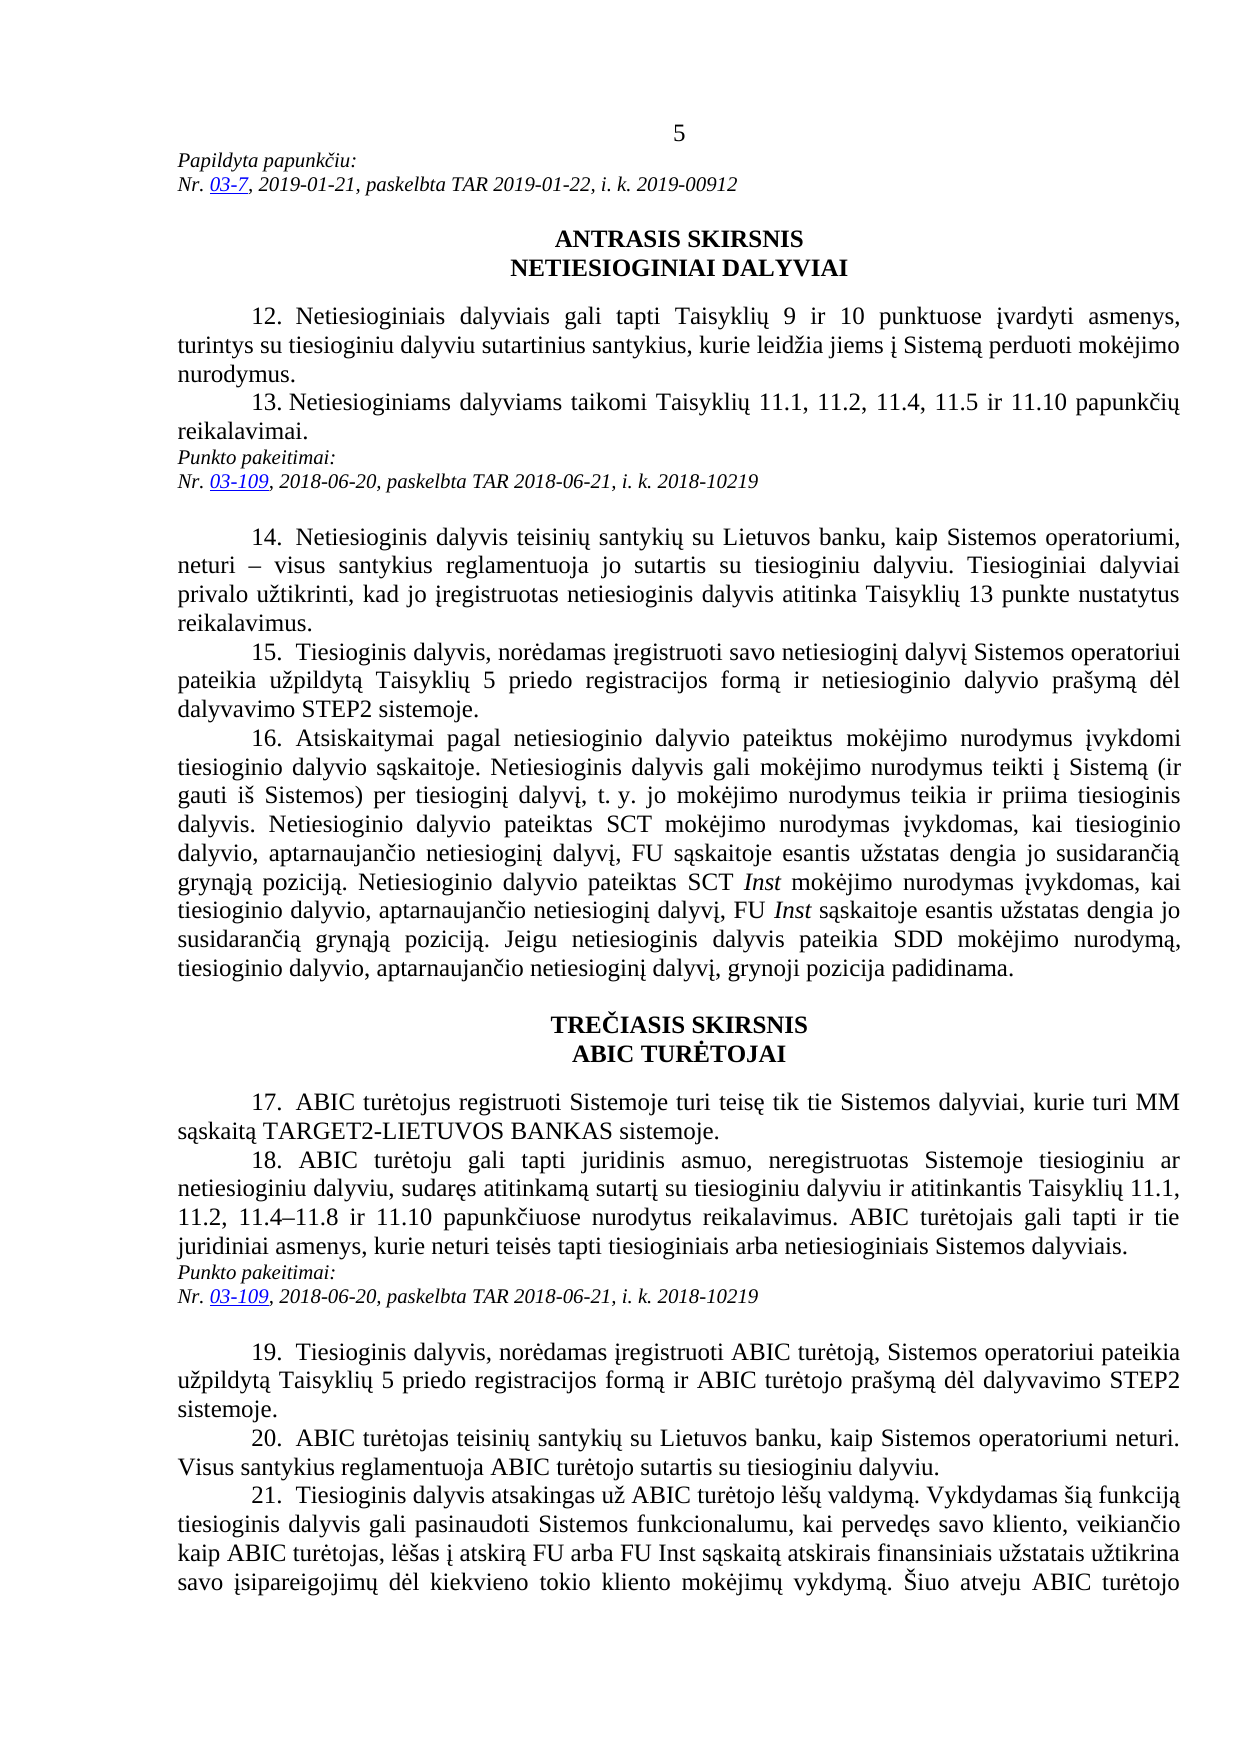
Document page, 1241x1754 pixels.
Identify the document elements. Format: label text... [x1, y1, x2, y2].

text 19. Tiesioginis dalyvis, norėdamas įregistruoti ABIC turėtoją, Sistemos operatoriui pateikia užpildytą Taisyklių 5 priedo registracijos formą ir ABIC turėtojo prašymą dėl dalyvavimo STEP2 sistemoje. [177, 1337, 1181, 1423]
text Nr. 03-109, 2018-06-20, paskelbta TAR 2018-06-21, i. k. 2018-10219 [177, 469, 1181, 493]
text Punkto pakeitimai: [177, 1260, 1181, 1284]
text 20. ABIC turėtojas teisinių santykių su Lietuvos banku, kaip Sistemos operatoriumi neturi. Visus santykius reglamentuoja ABIC turėtojo sutartis su tiesioginiu dalyviu. [177, 1423, 1181, 1480]
text 18. ABIC turėtoju gali tapti juridinis asmuo, neregistruotas Sistemoje tiesioginiu ar netiesioginiu dalyviu, sudaręs atitinkamą sutartį su tiesioginiu dalyviu ir atitinkantis Taisyklių 11.1, 11.2, 11.4–11.8 ir 11.10 papunkčiuose nurodytus reikalavimus. ABIC turėtojais gali tapti ir tie juridiniai asmenys, kurie neturi teisės tapti tiesioginiais arba netiesioginiais Sistemos dalyviais. [177, 1145, 1181, 1260]
text 17. ABIC turėtojus registruoti Sistemoje turi teisę tik tie Sistemos dalyviai, kurie turi MM sąskaitą TARGET2-LIETUVOS BANKAS sistemoje. [177, 1087, 1181, 1145]
text Nr. 03-7, 2019-01-21, paskelbta TAR 2019-01-22, i. k. 2019-00912 [177, 172, 1181, 196]
text 15. Tiesioginis dalyvis, norėdamas įregistruoti savo netiesioginį dalyvį Sistemos operatoriui pateikia užpildytą Taisyklių 5 priedo registracijos formą ir netiesioginio dalyvio prašymą dėl dalyvavimo STEP2 sistemoje. [177, 637, 1181, 723]
text Nr. 03-109, 2018-06-20, paskelbta TAR 2018-06-21, i. k. 2018-10219 [177, 1284, 1181, 1308]
text Papildyta papunkčiu: [177, 148, 1181, 172]
text 21. Tiesioginis dalyvis atsakingas už ABIC turėtojo lėšų valdymą. Vykdydamas šią funkciją tiesioginis dalyvis gali pasinaudoti Sistemos funkcionalumu, kai pervedęs savo kliento, veikiančio kaip ABIC turėtojas, lėšas į atskirą FU arba FU Inst sąskaitą atskirais finansiniais užstatais užtikrina savo įsipareigojimų dėl kiekvieno tokio kliento mokėjimų vykdymą. Šiuo atveju ABIC turėtojo [177, 1480, 1181, 1595]
text 16. Atsiskaitymai pagal netiesioginio dalyvio pateiktus mokėjimo nurodymus įvykdomi tiesioginio dalyvio sąskaitoje. Netiesioginis dalyvis gali mokėjimo nurodymus teikti į Sistemą (ir gauti iš Sistemos) per tiesioginį dalyvį, t. y. jo mokėjimo nurodymus teikia ir priima tiesioginis dalyvis. Netiesioginio dalyvio pateiktas SCT mokėjimo nurodymas įvykdomas, kai tiesioginio dalyvio, aptarnaujančio netiesioginį dalyvį, FU sąskaitoje esantis užstatas dengia jo susidarančią grynąją poziciją. Netiesioginio dalyvio pateiktas SCT Inst mokėjimo nurodymas įvykdomas, kai tiesioginio dalyvio, aptarnaujančio netiesioginį dalyvį, FU Inst sąskaitoje esantis užstatas dengia jo susidarančią grynąją poziciją. Jeigu netiesioginis dalyvis pateikia SDD mokėjimo nurodymą, tiesioginio dalyvio, aptarnaujančio netiesioginį dalyvį, grynoji pozicija padidinama. [177, 723, 1181, 982]
text TREČIASIS SKIRSNIS [177, 1011, 1181, 1039]
text Punkto pakeitimai: [177, 445, 1181, 469]
text 13. Netiesioginiams dalyviams taikomi Taisyklių 11.1, 11.2, 11.4, 11.5 ir 11.10 papunkčių reikalavimai. [177, 387, 1181, 445]
text 14. Netiesioginis dalyvis teisinių santykių su Lietuvos banku, kaip Sistemos operatoriumi, neturi – visus santykius reglamentuoja jo sutartis su tiesioginiu dalyviu. Tiesioginiai dalyviai privalo užtikrinti, kad jo įregistruotas netiesioginis dalyvis atitinka Taisyklių 13 punkte nustatytus reikalavimus. [177, 522, 1181, 637]
text NETIESIOGINIAI DALYVIAI [177, 253, 1181, 282]
text ABIC TURĖTOJAI [177, 1039, 1181, 1068]
text ANTRASIS SKIRSNIS [177, 224, 1181, 253]
text 12. Netiesioginiais dalyviais gali tapti Taisyklių 9 ir 10 punktuose įvardyti asmenys, turintys su tiesioginiu dalyviu sutartinius santykius, kurie leidžia jiems į Sistemą perduoti mokėjimo nurodymus. [177, 301, 1181, 387]
